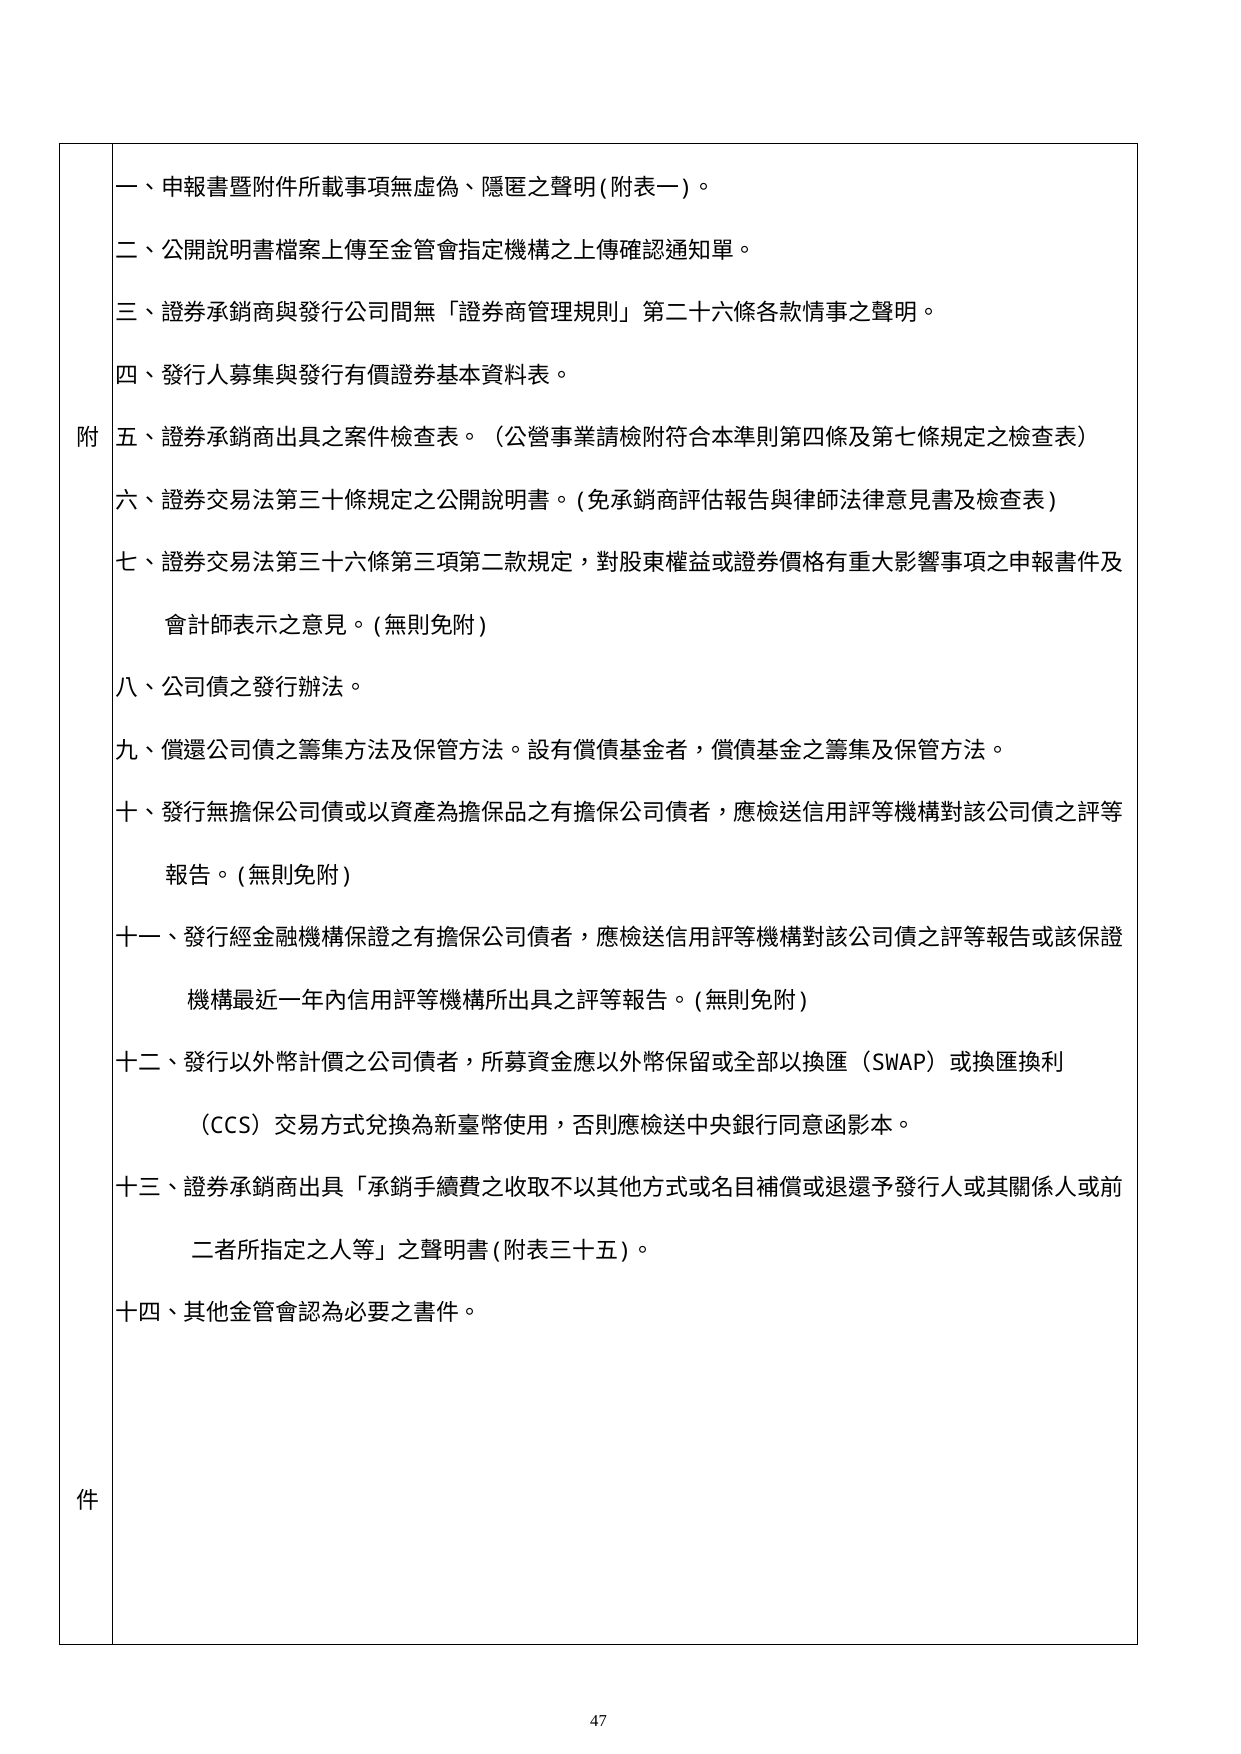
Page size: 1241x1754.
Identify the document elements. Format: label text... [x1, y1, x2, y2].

table_cell 附 件 [60, 144, 112, 1644]
table_cell 一、申報書暨附件所載事項無虛偽、隱匿之聲明(附表一)。 二、公開說明書檔案上傳至金管會指定機構之上傳確認通知單。 三、證券承銷商與發行公司間無「證券商管理規則」第二十六條各款情事之聲明。 四、發行人募集與發行有價證券基本資料表。 五、證券承銷商出具之案件檢查表。（公營事業請檢附符合本準則第四條及第七條規定之檢查表） 六、證券交易法第三十條規定之公開說明書。(免承銷商評估報告與律師法律意見書及檢查表) 七、證券交易法第三十六條第三項第二款規定，對股東權益或證券價格有重大影響事項之申報書件及會計師表示之意見。(無則免附) 八、公司債之發行辦法。 九、償還公司債之籌集方法及保管方法。設有償債基金者，償債基金之籌集及保管方法。 十、發行無擔保公司債或以資產為擔保品之有擔保公司債者，應檢送信用評等機構對該公司債之評等報告。(無則免附) 十一、發行經金融機構保證之有擔保公司債者，應檢送信用評等機構對該公司債之評等報告或該保證機構最近一年內信用評等機構所出具之評等報告。(無則免附) 十二、發行以外幣計價之公司債者，所募資金應以外幣保留或全部以換匯（SWAP）或換匯換利（CCS）交易方式兌換為新臺幣使用，否則應檢送中央銀行同意函影本。 十三、證券承銷商出具「承銷手續費之收取不以其他方式或名目補償或退還予發行人或其關係人或前二者所指定之人等」之聲明書(附表三十五)。 十四、其他金管會認為必要之書件。 [113, 144, 1137, 1644]
